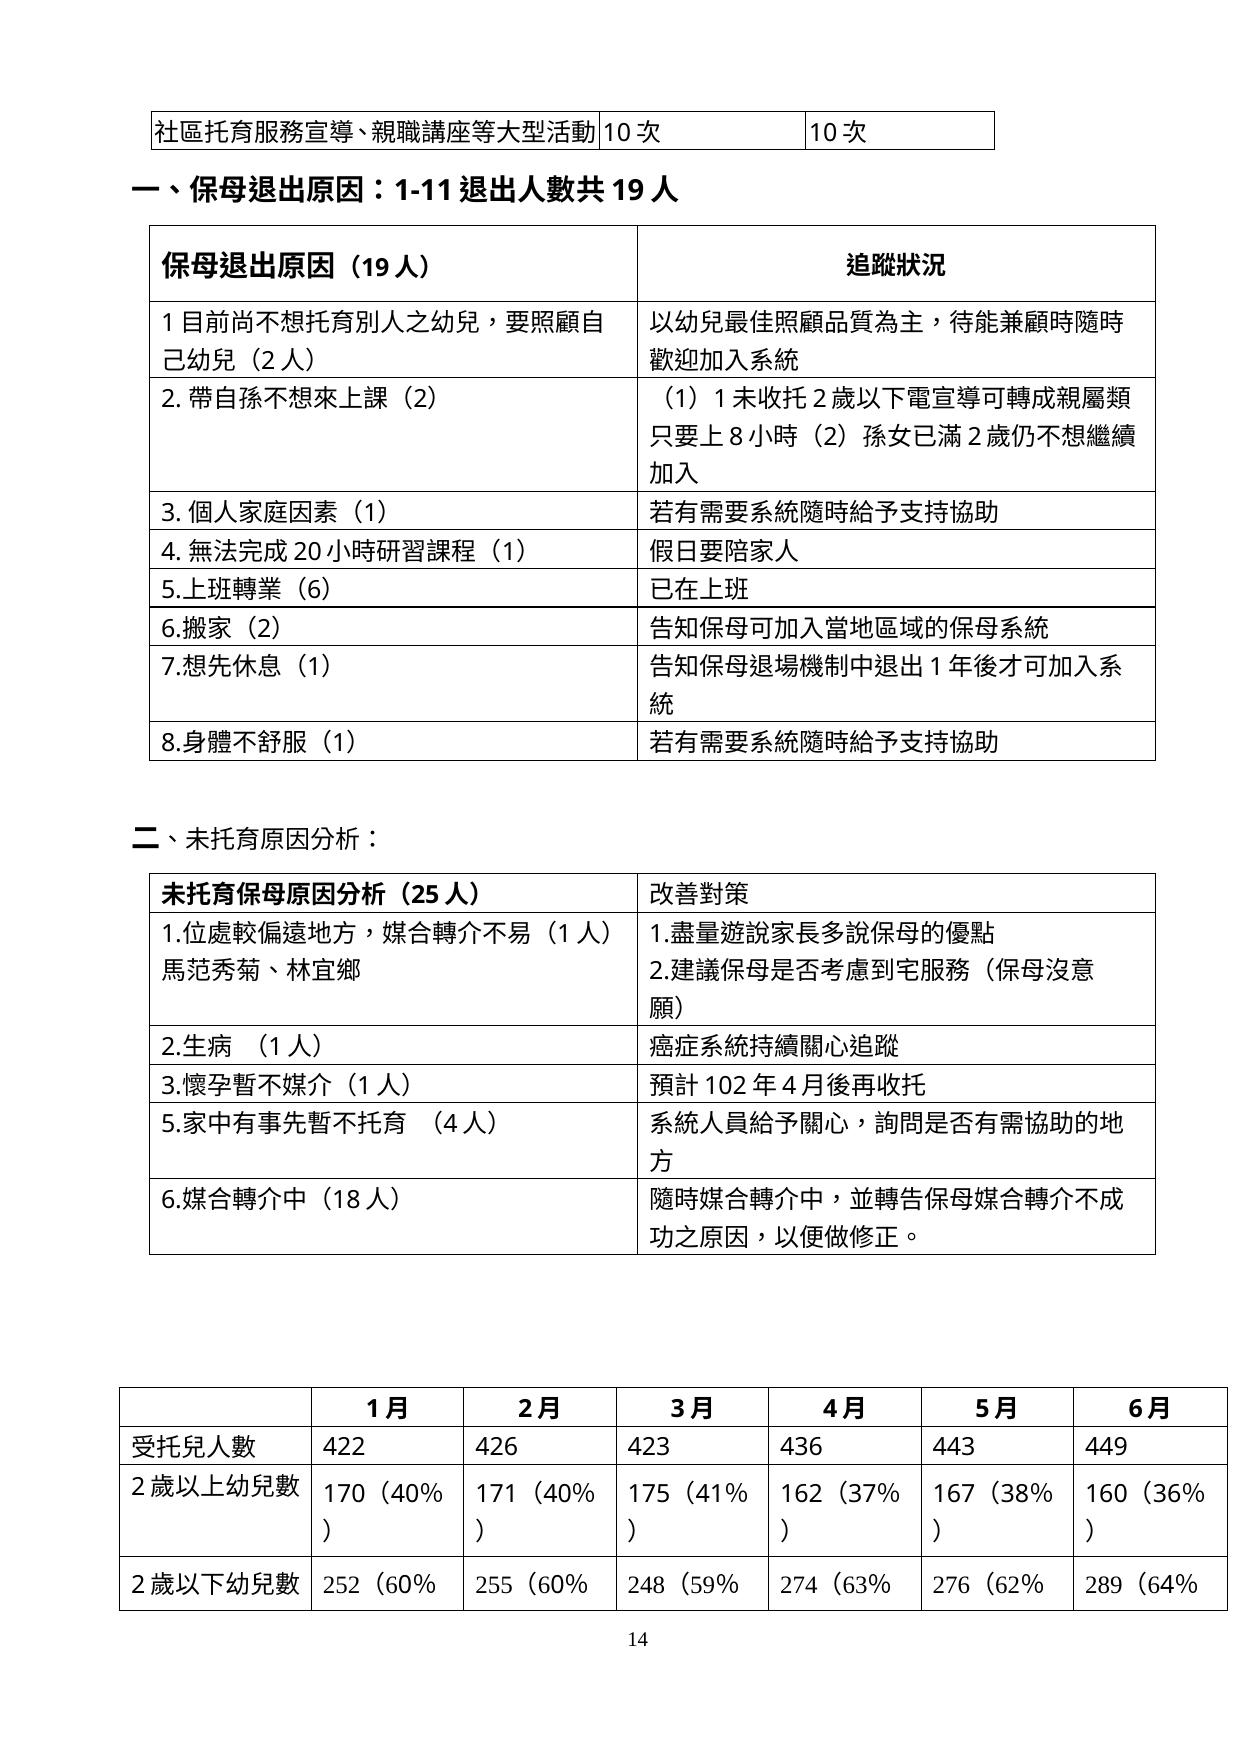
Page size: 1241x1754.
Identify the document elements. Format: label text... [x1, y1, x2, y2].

table_cell 252（60％ [312, 1557, 463, 1609]
table_cell 2歲以下幼兒數 [120, 1557, 311, 1609]
table_cell 175（41％） [617, 1465, 768, 1556]
table_cell 248（59％ [617, 1557, 768, 1609]
table_cell 289（64％ [1074, 1557, 1227, 1609]
table_cell 5.上班轉業（6） [150, 569, 637, 606]
table_cell 6.媒合轉介中（18人） [150, 1179, 637, 1254]
table_cell 癌症系統持續關心追蹤 [638, 1026, 1155, 1064]
table_cell 171（40％） [464, 1465, 616, 1556]
table_cell 276（62％ [922, 1557, 1073, 1609]
table_cell 10次 [806, 112, 994, 149]
table_header 3月 [617, 1388, 768, 1426]
table_cell 隨時媒合轉介中，並轉告保母媒合轉介不成功之原因，以便做修正。 [638, 1179, 1155, 1254]
table_cell 1目前尚不想托育別人之幼兒，要照顧自己幼兒（2人） [150, 302, 637, 377]
table_header 6月 [1074, 1388, 1227, 1426]
table_cell 已在上班 [638, 569, 1155, 606]
table_cell 443 [922, 1427, 1073, 1464]
table_header 2月 [464, 1388, 616, 1426]
table_cell （1）1未收托2歲以下電宣導可轉成親屬類只要上8小時（2）孫女已滿2歲仍不想繼續加入 [638, 378, 1155, 491]
table_cell 假日要陪家人 [638, 530, 1155, 568]
table_cell 3. 個人家庭因素（1） [150, 492, 637, 529]
table_cell 422 [312, 1427, 463, 1464]
table_cell 3.懷孕暫不媒介（1人） [150, 1065, 637, 1102]
table_cell 255（60％ [464, 1557, 616, 1609]
table_cell 2.生病 （1人） [150, 1026, 637, 1064]
table_cell 社區托育服務宣導、親職講座等大型活動 [152, 112, 599, 149]
table_cell 167（38％） [922, 1465, 1073, 1556]
table_cell 7.想先休息（1） [150, 646, 637, 721]
text 一、保母退出原因：1-11退出人數共19人 [131, 150, 1144, 225]
table_cell 449 [1074, 1427, 1227, 1464]
table_cell 8.身體不舒服（1） [150, 722, 637, 759]
table_cell 若有需要系統隨時給予支持協助 [638, 722, 1155, 759]
table_cell 2. 帶自孫不想來上課（2） [150, 378, 637, 491]
table_cell 436 [769, 1427, 921, 1464]
table_header 1月 [312, 1388, 463, 1426]
table_cell 4. 無法完成20小時研習課程（1） [150, 530, 637, 568]
table_cell 告知保母可加入當地區域的保母系統 [638, 608, 1155, 645]
table_header 4月 [769, 1388, 921, 1426]
table_cell 10次 [600, 112, 805, 149]
table_header 保母退出原因（19人） [150, 226, 637, 301]
table_cell 423 [617, 1427, 768, 1464]
table_cell 162（37％） [769, 1465, 921, 1556]
table_header 未托育保母原因分析（25人） [150, 874, 637, 912]
table_cell 若有需要系統隨時給予支持協助 [638, 492, 1155, 529]
text 二、未托育原因分析： [131, 798, 1144, 873]
table_cell 系統人員給予關心，詢問是否有需協助的地方 [638, 1103, 1155, 1178]
table_header [120, 1388, 311, 1426]
table_cell 5.家中有事先暫不托育 （4人） [150, 1103, 637, 1178]
table_cell 426 [464, 1427, 616, 1464]
table_cell 274（63％ [769, 1557, 921, 1609]
table_cell 受托兒人數 [120, 1427, 311, 1464]
table_cell 告知保母退場機制中退出1年後才可加入系統 [638, 646, 1155, 721]
table_header 5月 [922, 1388, 1073, 1426]
table_cell 170（40％） [312, 1465, 463, 1556]
table_cell 預計102年4月後再收托 [638, 1065, 1155, 1102]
table_cell 2歲以上幼兒數 [120, 1465, 311, 1556]
table_header 追蹤狀況 [638, 226, 1155, 301]
table_cell 1.位處較偏遠地方，媒合轉介不易（1人） 馬范秀菊、林宜鄉 [150, 913, 637, 1025]
table_header 改善對策 [638, 874, 1155, 912]
table_cell 以幼兒最佳照顧品質為主，待能兼顧時隨時歡迎加入系統 [638, 302, 1155, 377]
table_cell 6.搬家（2） [150, 608, 637, 645]
table_cell 160（36％） [1074, 1465, 1227, 1556]
table_cell 1.盡量遊說家長多說保母的優點 2.建議保母是否考慮到宅服務（保母沒意願） [638, 913, 1155, 1025]
